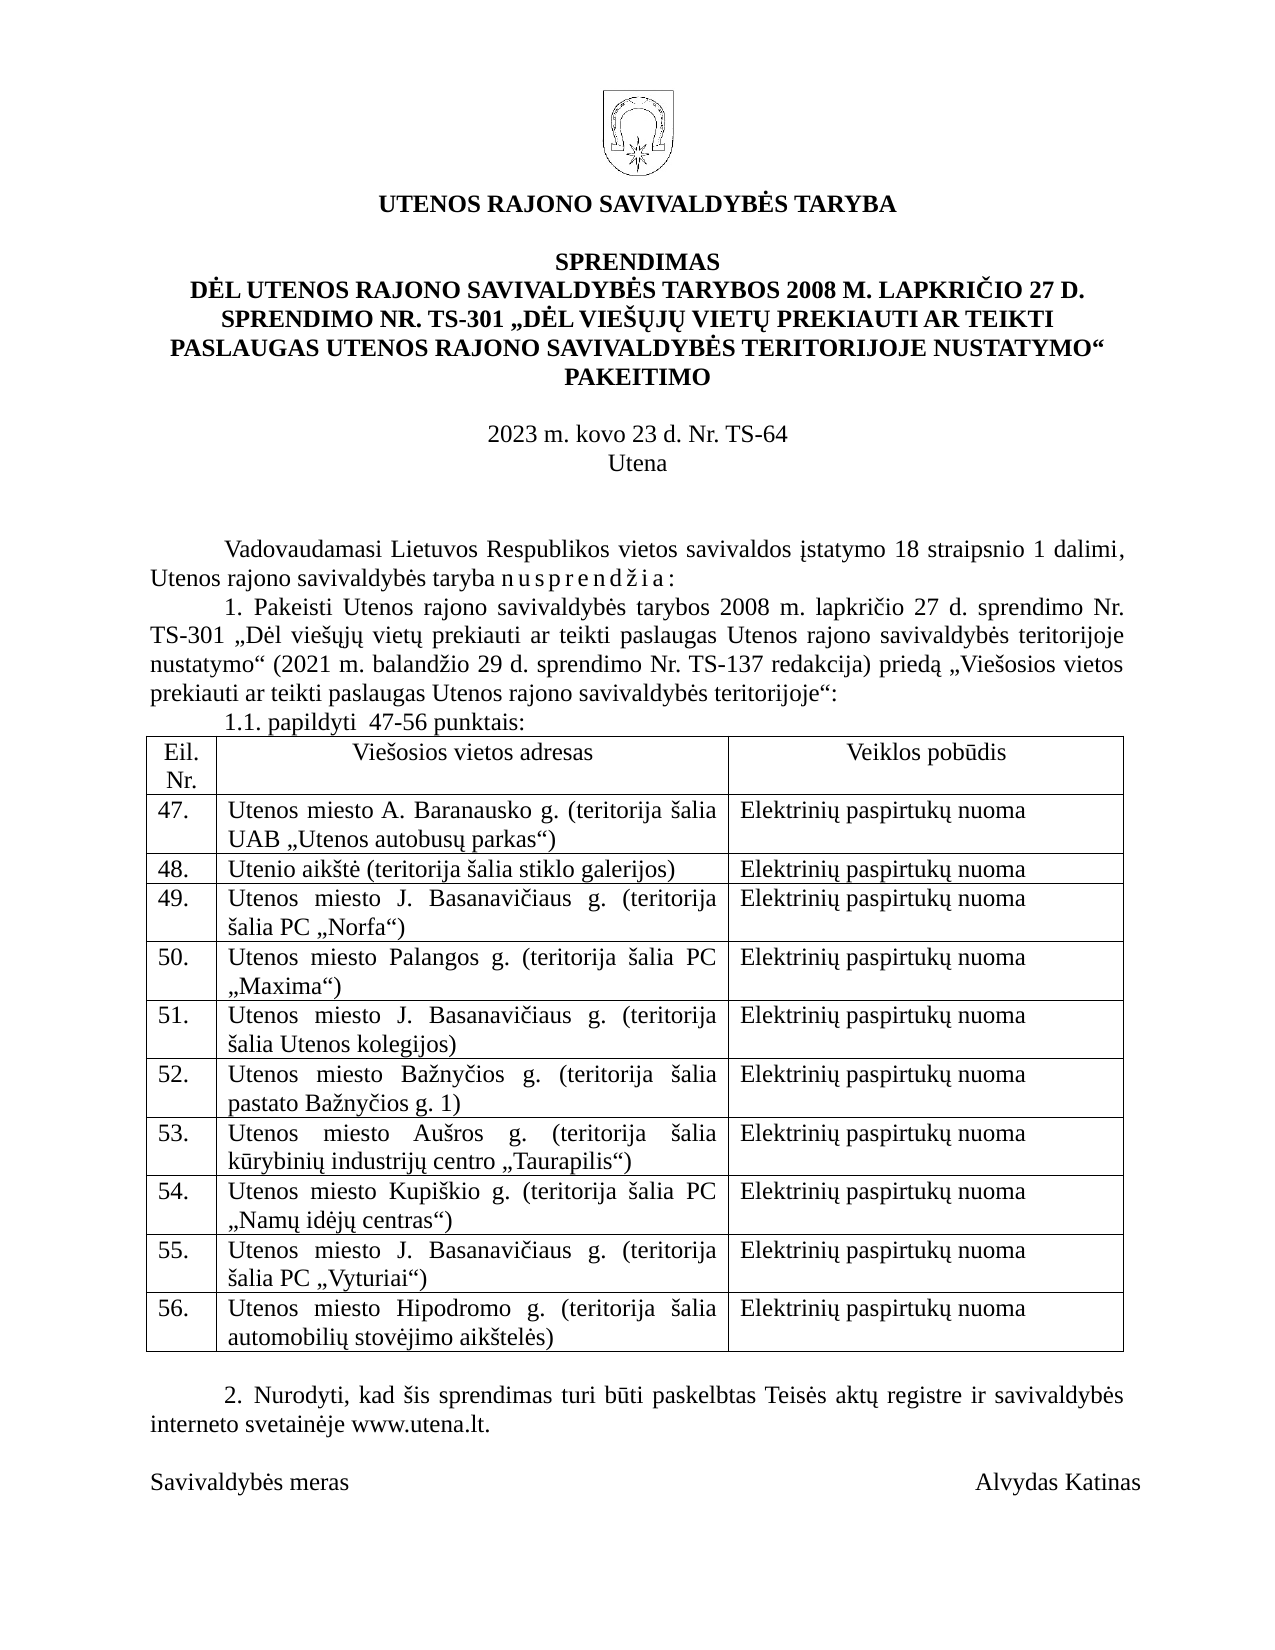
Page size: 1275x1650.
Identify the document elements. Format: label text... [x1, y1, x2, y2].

table_cell Utenos miesto Hipodromo g. (teritorija šalia automobilių stovėjimo aikštelės) [217, 1293, 728, 1351]
table_cell 48. [147, 854, 216, 882]
table_cell 50. [147, 942, 216, 999]
table_cell 54. [147, 1176, 216, 1234]
text 1. Pakeisti Utenos rajono savivaldybės tarybos 2008 m. lapkričio 27 d. sprendimo Nr. TS-301 „Dėl viešųjų vietų prekiauti ar teikti paslaugas Utenos rajono savivaldybės teritorijoje nustatymo“ (2021 m. balandžio 29 d. sprendimo Nr. TS-137 redakcija) priedą „Viešosios vietos prekiauti ar teikti paslaugas Utenos rajono savivaldybės teritorijoje“: [150, 592, 1125, 707]
text 1.1. papildyti 47-56 punktais: [224, 707, 1125, 736]
table_cell Utenio aikštė (teritorija šalia stiklo galerijos) [217, 854, 728, 882]
table_header Veiklos pobūdis [729, 737, 1123, 794]
table_cell 51. [147, 1001, 216, 1058]
table_cell Elektrinių paspirtukų nuoma [729, 1059, 1123, 1117]
text 2023 m. kovo 23 d. Nr. TS-64 [150, 419, 1125, 448]
table_cell Elektrinių paspirtukų nuoma [729, 1235, 1123, 1292]
text DĖL UTENOS RAJONO SAVIVALDYBĖS TARYBOS 2008 M. LAPKRIČIO 27 D. SPRENDIMO NR. TS-301 „DĖL VIEŠŲJŲ VIETŲ PREKIAUTI AR TEIKTI PASLAUGAS UTENOS RAJONO SAVIVALDYBĖS TERITORIJOJE NUSTATYMO“ PAKEITIMO [150, 276, 1125, 391]
table_cell Elektrinių paspirtukų nuoma [729, 884, 1123, 941]
text UTENOS RAJONO SAVIVALDYBĖS TARYBA [150, 189, 1125, 218]
table_cell Elektrinių paspirtukų nuoma [729, 854, 1123, 882]
table_cell 55. [147, 1235, 216, 1292]
table_cell Utenos miesto Bažnyčios g. (teritorija šalia pastato Bažnyčios g. 1) [217, 1059, 728, 1117]
table_cell Elektrinių paspirtukų nuoma [729, 1293, 1123, 1351]
table_cell Elektrinių paspirtukų nuoma [729, 942, 1123, 999]
table_cell 52. [147, 1059, 216, 1117]
table_header Eil. Nr. [147, 737, 216, 794]
text Savivaldybės meras Alvydas Katinas [150, 1467, 1189, 1496]
table_cell Elektrinių paspirtukų nuoma [729, 1001, 1123, 1058]
table_cell Utenos miesto Aušros g. (teritorija šalia kūrybinių industrijų centro „Taurapilis“) [217, 1118, 728, 1175]
table_cell Utenos miesto J. Basanavičiaus g. (teritorija šalia PC „Vyturiai“) [217, 1235, 728, 1292]
table_cell Utenos miesto Palangos g. (teritorija šalia PC „Maxima“) [217, 942, 728, 999]
table_cell Utenos miesto A. Baranausko g. (teritorija šalia UAB „Utenos autobusų parkas“) [217, 795, 728, 853]
text 2. Nurodyti, kad šis sprendimas turi būti paskelbtas Teisės aktų registre ir savivaldybės interneto svetainėje www.utena.lt. [150, 1381, 1125, 1438]
table_cell 47. [147, 795, 216, 853]
table_cell 56. [147, 1293, 216, 1351]
table_cell Utenos miesto Kupiškio g. (teritorija šalia PC „Namų idėjų centras“) [217, 1176, 728, 1234]
table_cell Utenos miesto J. Basanavičiaus g. (teritorija šalia Utenos kolegijos) [217, 1001, 728, 1058]
text SPRENDIMAS [150, 247, 1125, 276]
table_cell 53. [147, 1118, 216, 1175]
table_cell Elektrinių paspirtukų nuoma [729, 1176, 1123, 1234]
table_cell Elektrinių paspirtukų nuoma [729, 1118, 1123, 1175]
text Vadovaudamasi Lietuvos Respublikos vietos savivaldos įstatymo 18 straipsnio 1 dalimi, Utenos rajono savivaldybės taryba nusprendžia: [150, 534, 1125, 592]
table_header Viešosios vietos adresas [217, 737, 728, 794]
table_cell Utenos miesto J. Basanavičiaus g. (teritorija šalia PC „Norfa“) [217, 884, 728, 941]
text Utena [150, 448, 1125, 477]
table_cell 49. [147, 884, 216, 941]
table_cell Elektrinių paspirtukų nuoma [729, 795, 1123, 853]
